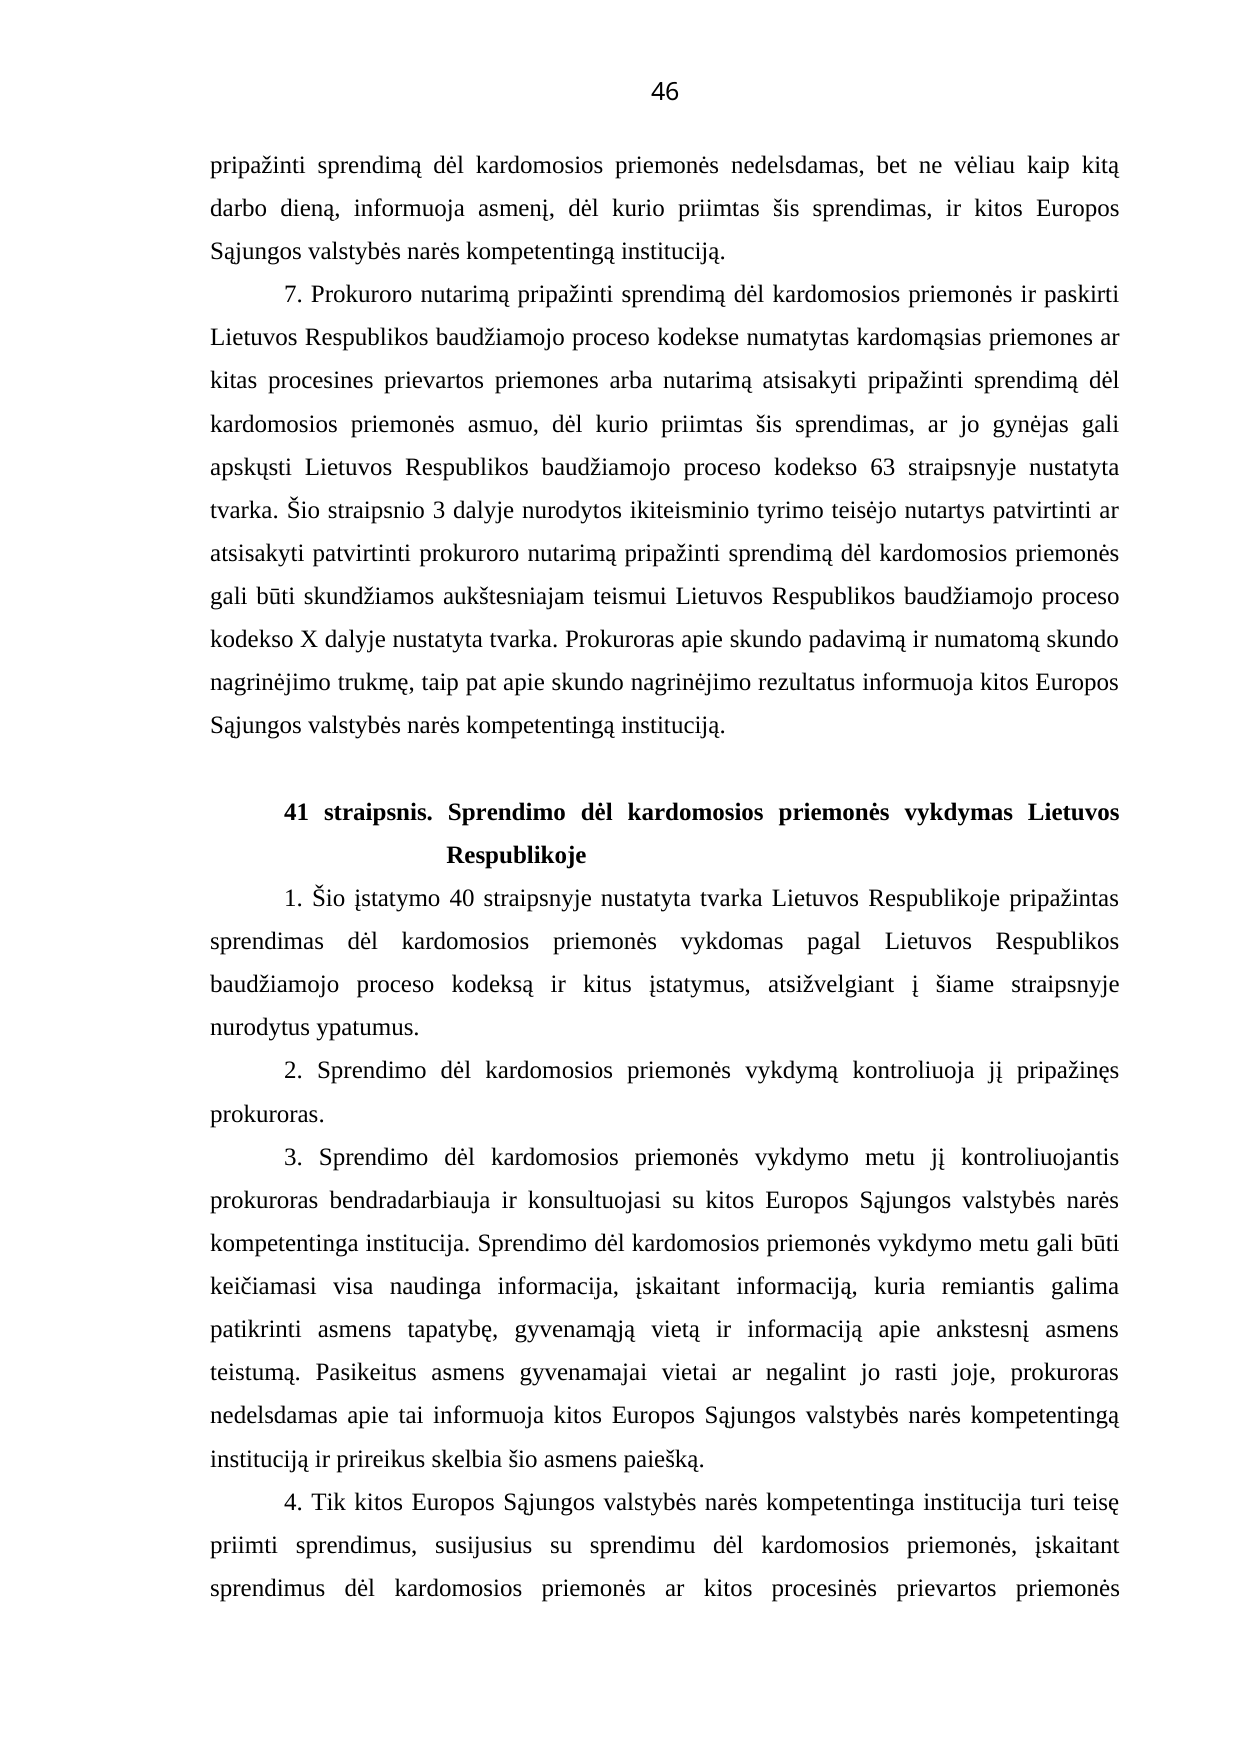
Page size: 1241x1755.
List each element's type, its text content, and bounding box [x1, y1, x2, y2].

text 1. Šio įstatymo 40 straipsnyje nustatyta tvarka Lietuvos Respublikoje pripažintas sprendimas dėl kardomosios priemonės vykdomas pagal Lietuvos Respublikos baudžiamojo proceso kodeksą ir kitus įstatymus, atsižvelgiant į šiame straipsnyje nurodytus ypatumus. [210, 883, 1120, 1041]
text 2. Sprendimo dėl kardomosios priemonės vykdymą kontroliuoja jį pripažinęs prokuroras. [210, 1056, 1120, 1127]
text 7. Prokuroro nutarimą pripažinti sprendimą dėl kardomosios priemonės ir paskirti Lietuvos Respublikos baudžiamojo proceso kodekse numatytas kardomąsias priemones ar kitas procesines prievartos priemones arba nutarimą atsisakyti pripažinti sprendimą dėl kardomosios priemonės asmuo, dėl kurio priimtas šis sprendimas, ar jo gynėjas gali apskųsti Lietuvos Respublikos baudžiamojo proceso kodekso 63 straipsnyje nustatyta tvarka. Šio straipsnio 3 dalyje nurodytos ikiteisminio tyrimo teisėjo nutartys patvirtinti ar atsisakyti patvirtinti prokuroro nutarimą pripažinti sprendimą dėl kardomosios priemonės gali būti skundžiamos aukštesniajam teismui Lietuvos Respublikos baudžiamojo proceso kodekso X dalyje nustatyta tvarka. Prokuroras apie skundo padavimą ir numatomą skundo nagrinėjimo trukmę, taip pat apie skundo nagrinėjimo rezultatus informuoja kitos Europos Sąjungos valstybės narės kompetentingą instituciją. [210, 279, 1120, 739]
text 41 straipsnis. Sprendimo dėl kardomosios priemonės vykdymas Lietuvos Respublikoje [284, 797, 1120, 869]
text pripažinti sprendimą dėl kardomosios priemonės nedelsdamas, bet ne vėliau kaip kitą darbo dieną, informuoja asmenį, dėl kurio priimtas šis sprendimas, ir kitos Europos Sąjungos valstybės narės kompetentingą instituciją. [210, 150, 1120, 265]
text 3. Sprendimo dėl kardomosios priemonės vykdymo metu jį kontroliuojantis prokuroras bendradarbiauja ir konsultuojasi su kitos Europos Sąjungos valstybės narės kompetentinga institucija. Sprendimo dėl kardomosios priemonės vykdymo metu gali būti keičiamasi visa naudinga informacija, įskaitant informaciją, kuria remiantis galima patikrinti asmens tapatybę, gyvenamąją vietą ir informaciją apie ankstesnį asmens teistumą. Pasikeitus asmens gyvenamajai vietai ar negalint jo rasti joje, prokuroras nedelsdamas apie tai informuoja kitos Europos Sąjungos valstybės narės kompetentingą instituciją ir prireikus skelbia šio asmens paiešką. [210, 1142, 1120, 1472]
text 4. Tik kitos Europos Sąjungos valstybės narės kompetentinga institucija turi teisę priimti sprendimus, susijusius su sprendimu dėl kardomosios priemonės, įskaitant sprendimus dėl kardomosios priemonės ar kitos procesinės prievartos priemonės [210, 1487, 1120, 1602]
